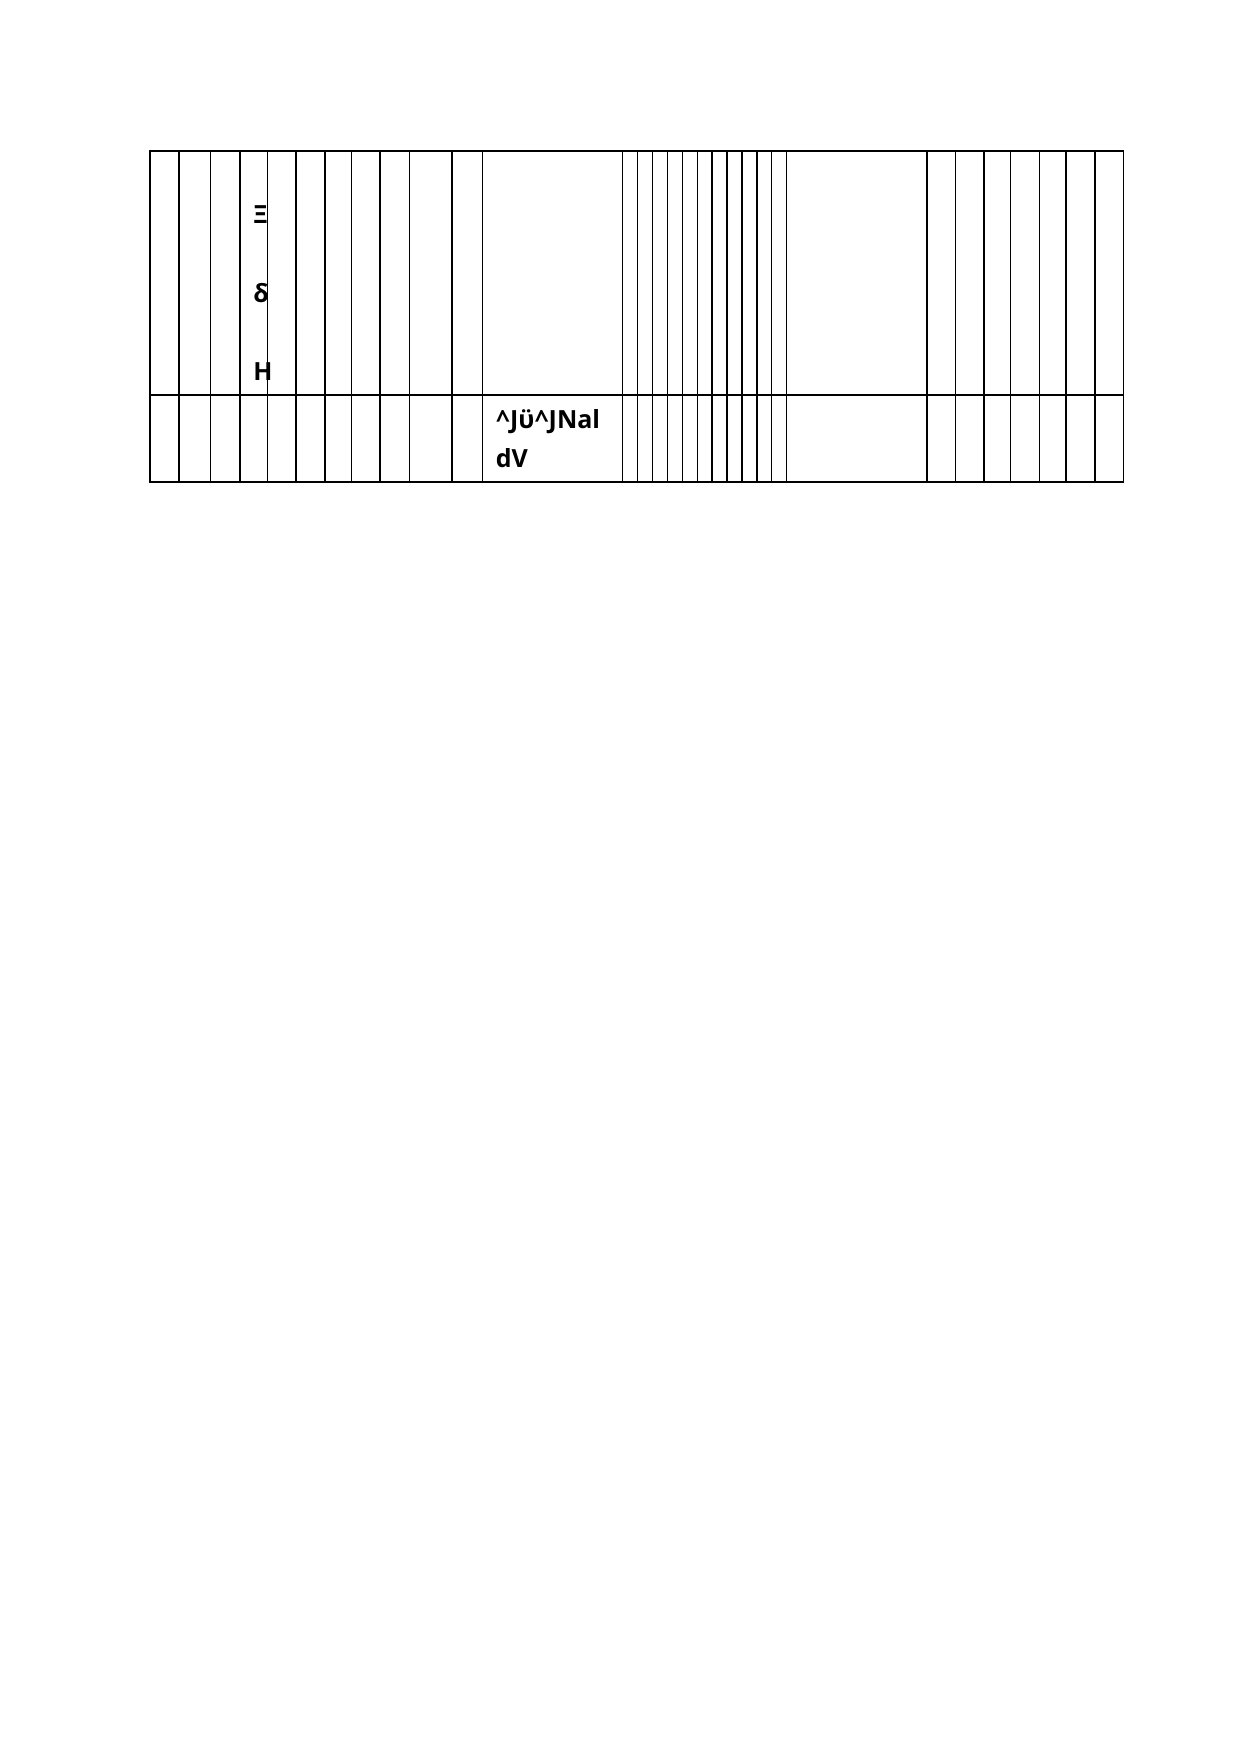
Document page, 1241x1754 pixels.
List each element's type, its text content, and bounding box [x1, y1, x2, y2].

table_cell ^Jϋ^JNal dV [483, 396, 622, 481]
table_cell [713, 152, 726, 394]
table_cell [180, 396, 210, 481]
table_cell [758, 396, 771, 481]
table_cell [698, 396, 711, 481]
table_cell [297, 396, 324, 481]
table_cell [787, 396, 926, 481]
table_cell [743, 396, 756, 481]
table_cell < Η Β Η 0 Ζ δ Β ^ Β Ο Η Β = Η ο S Β < [352, 152, 379, 394]
table_cell [483, 152, 622, 394]
table_cell [743, 152, 756, 394]
table_cell [638, 396, 652, 481]
table_cell [326, 396, 351, 481]
table_cell [1096, 396, 1123, 481]
table_cell < < < Η Β Η 0 g S C 0. < [268, 152, 295, 394]
table_cell [151, 396, 178, 481]
table_cell [713, 396, 726, 481]
table_cell [1040, 396, 1065, 481]
table_cell [1040, 152, 1065, 394]
table_cell [1096, 152, 1123, 394]
table_cell [453, 152, 482, 394]
table_cell [683, 152, 697, 394]
table_cell [180, 152, 210, 394]
table_cell [623, 152, 637, 394]
table_cell [772, 396, 786, 481]
table_cell < Η H Ο Η Β Η β. ί 5 Ο Η S Β Η 0. ί < Ξ δ Η [241, 152, 267, 394]
table_cell [683, 396, 697, 481]
table_cell Ο S Β Η [326, 152, 351, 394]
table_cell [211, 152, 239, 394]
table_cell [453, 396, 482, 481]
table_cell [381, 396, 409, 481]
table_cell [698, 152, 711, 394]
table_cell [668, 396, 682, 481]
table_cell [956, 396, 983, 481]
table_cell [1067, 152, 1094, 394]
table_cell [728, 152, 741, 394]
table_cell Β ο ί- Μ < [297, 152, 324, 394]
table_cell [787, 152, 926, 394]
table_cell [956, 152, 983, 394]
table_cell [928, 396, 955, 481]
table_cell [728, 396, 741, 481]
table_cell [1067, 396, 1094, 481]
table_cell [241, 396, 267, 481]
table_cell [653, 396, 667, 481]
table_cell [151, 152, 178, 394]
table_cell [653, 152, 667, 394]
table_cell [623, 396, 637, 481]
table_cell [410, 152, 451, 394]
table_cell [1011, 396, 1039, 481]
table_cell [668, 152, 682, 394]
table_cell [985, 152, 1010, 394]
table_cell [985, 396, 1010, 481]
table_cell [1011, 152, 1039, 394]
table_cell [928, 152, 955, 394]
table_cell [410, 396, 451, 481]
table_cell [352, 396, 379, 481]
table_cell *« ε W < θ [381, 152, 409, 394]
table_cell [638, 152, 652, 394]
table_cell [211, 396, 239, 481]
table_cell [268, 396, 295, 481]
table_cell [758, 152, 771, 394]
table_cell [772, 152, 786, 394]
